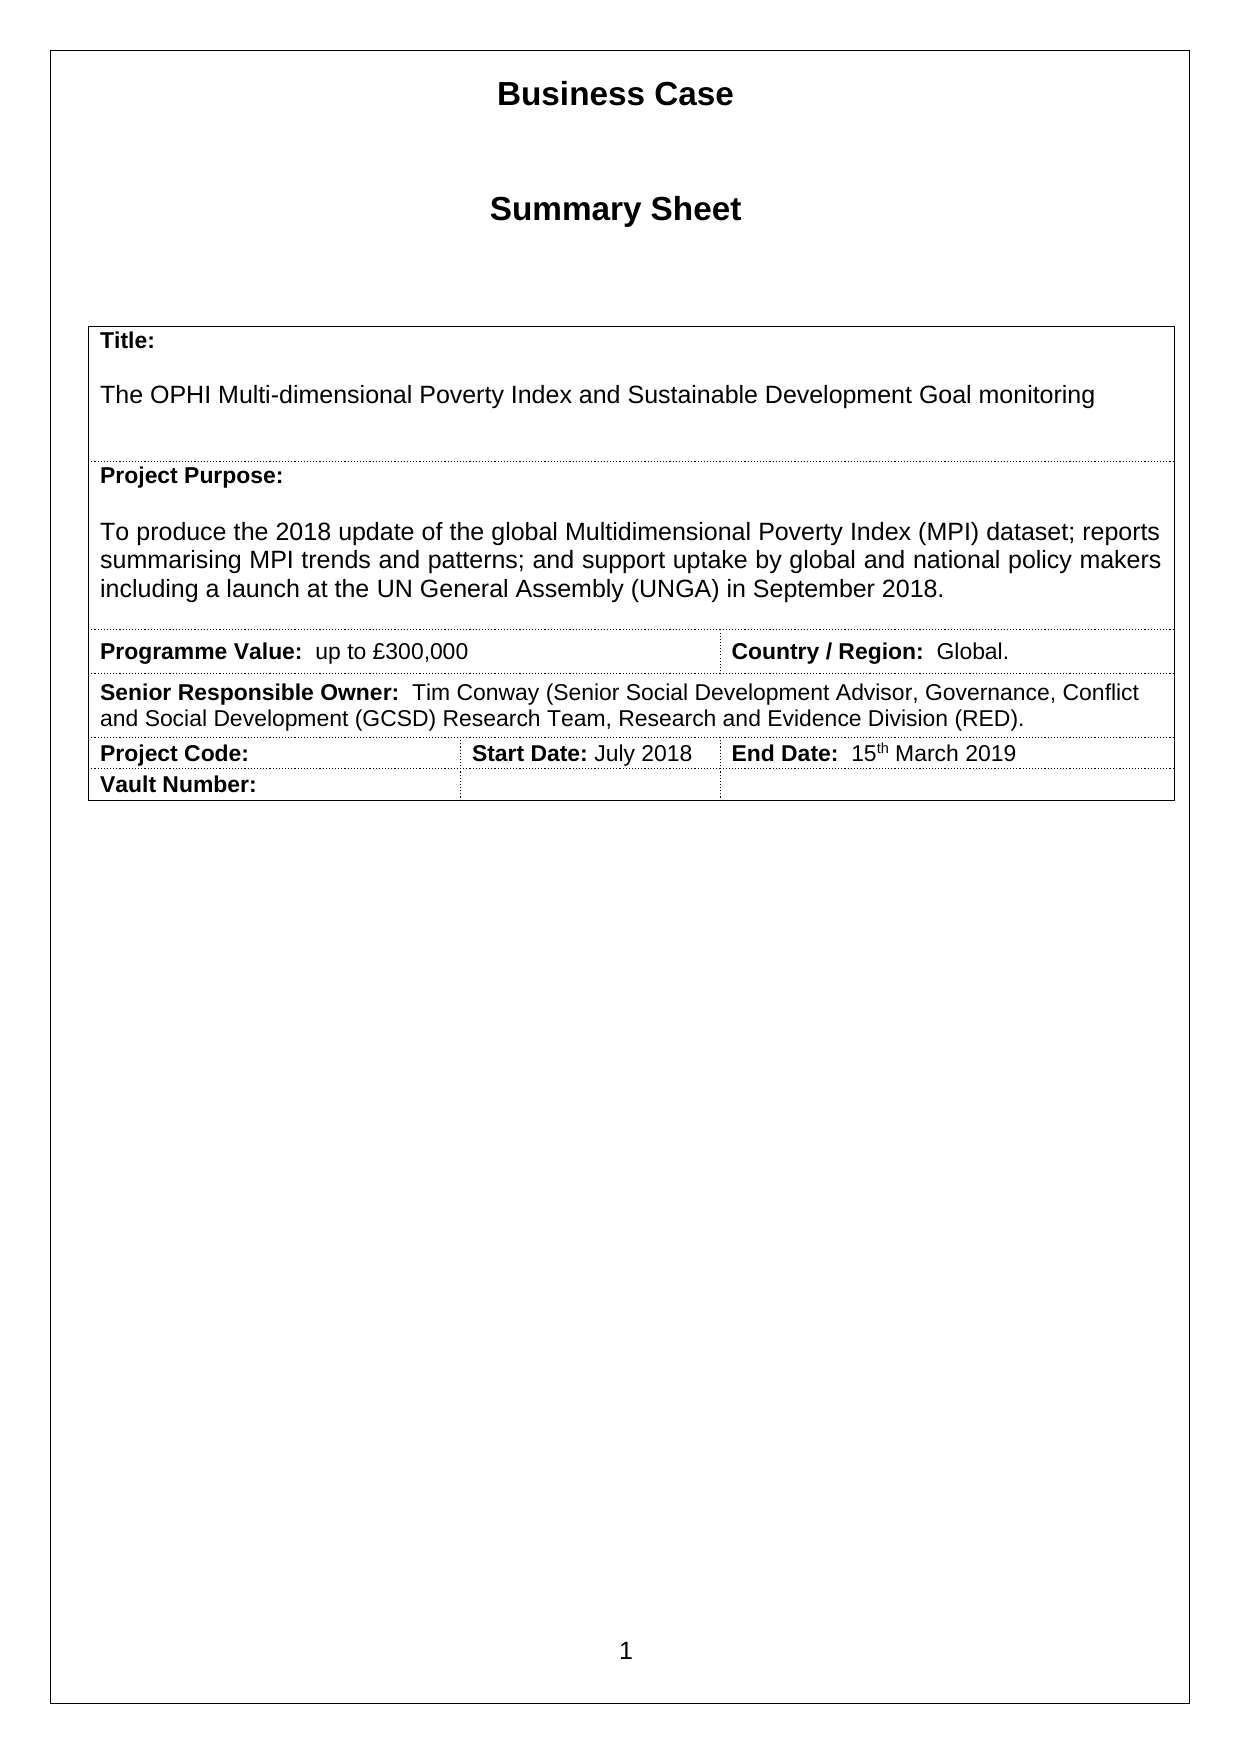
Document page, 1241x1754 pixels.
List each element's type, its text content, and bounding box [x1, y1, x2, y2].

text Summary Sheet [89, 189, 1152, 228]
table_cell Vault Number: [89, 768, 461, 799]
table_cell Senior Responsible Owner: Tim Conway (Senior Social Development Advisor, Governance, Conflict and Social Development (GCSD) Research Team, Research and Evidence Division (RED). [89, 673, 1174, 737]
text Business Case [89, 74, 1152, 112]
table_cell Start Date: July 2018 [461, 737, 720, 768]
table_cell End Date: 15th March 2019 [720, 737, 1174, 768]
table_header Title: The OPHI Multi-dimensional Poverty Index and Sustainable Development Goal monitoring [89, 327, 1174, 461]
table_cell [720, 768, 1174, 799]
table_cell Country / Region: Global. [720, 629, 1174, 672]
table_cell Programme Value: up to £300,000 [89, 629, 720, 672]
table_cell [461, 768, 720, 799]
table_cell Project Code: [89, 737, 461, 768]
table_cell Project Purpose: To produce the 2018 update of the global Multidimensional Poverty Index (MPI) dataset; reports summarising MPI trends and patterns; and support uptake by global and national policy makers including a launch at the UN General Assembly (UNGA) in September 2018. [89, 461, 1174, 629]
